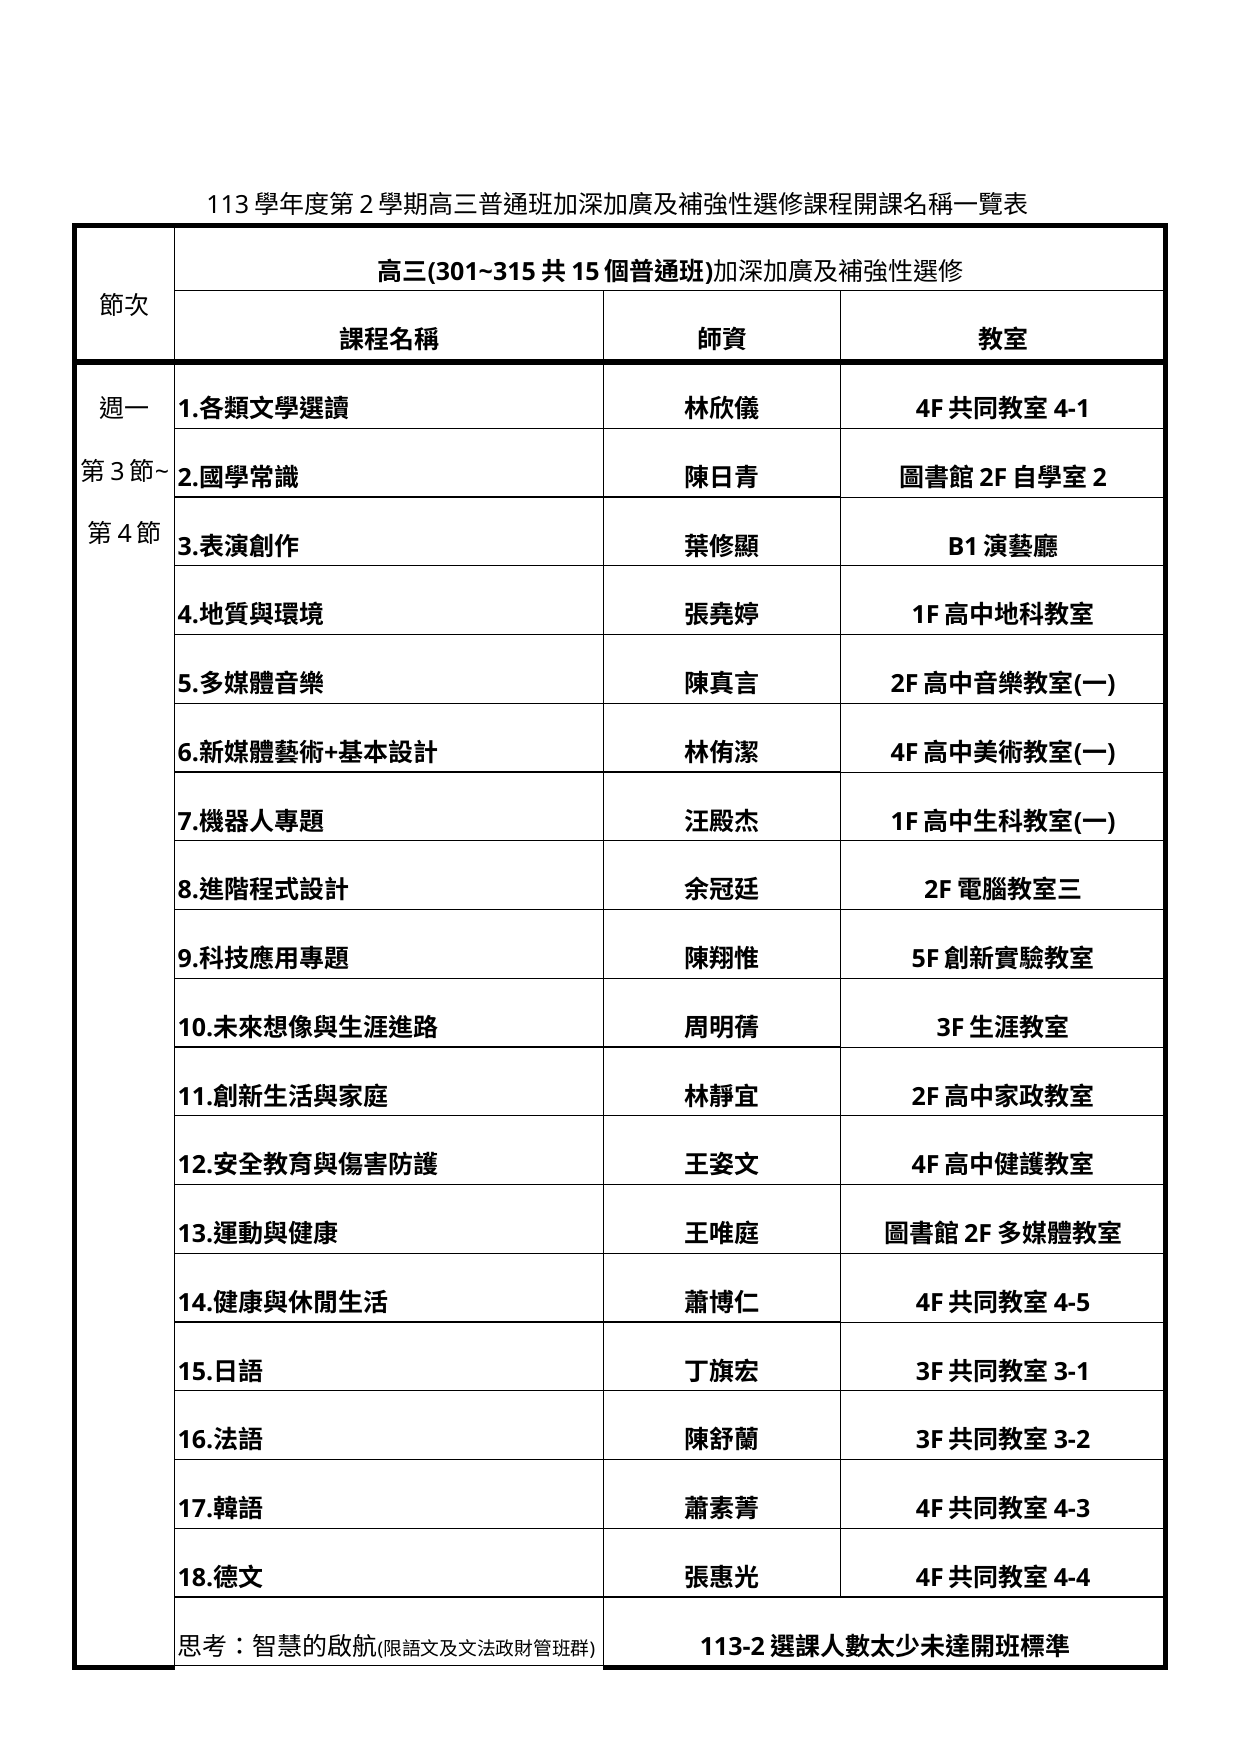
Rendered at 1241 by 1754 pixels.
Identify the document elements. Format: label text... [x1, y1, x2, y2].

text 113學年度第2學期高三普通班加深加廣及補強性選修課程開課名稱一覽表 [106, 161, 1134, 223]
table_cell 葉修顯 [604, 498, 840, 565]
table_cell 7.機器人專題 [175, 773, 603, 840]
table_cell 4F共同教室4-3 [841, 1460, 1163, 1528]
table_header 高三(301~315共15個普通班)加深加廣及補強性選修 [175, 228, 1163, 290]
table_cell 陳日青 [604, 429, 840, 496]
table_cell 陳真言 [604, 635, 840, 703]
table_cell 王姿文 [604, 1116, 840, 1184]
table_cell 6.新媒體藝術+基本設計 [175, 704, 603, 771]
table_cell 9.科技應用專題 [175, 910, 603, 978]
table_header 節次 [77, 228, 174, 359]
table_cell 林靜宜 [604, 1048, 840, 1115]
table_cell 蕭素菁 [604, 1460, 840, 1528]
table_cell 18.德文 [175, 1529, 603, 1596]
table_cell 2F電腦教室三 [841, 841, 1163, 909]
table_cell 余冠廷 [604, 841, 840, 909]
table_cell 周明蒨 [604, 979, 840, 1046]
table_cell 1F高中生科教室(一) [841, 773, 1163, 840]
table_cell 1F高中地科教室 [841, 566, 1163, 634]
table_cell 4F高中美術教室(一) [841, 704, 1163, 771]
table_cell 師資 [604, 291, 840, 359]
table_cell 5.多媒體音樂 [175, 635, 603, 703]
table_cell 3F生涯教室 [841, 979, 1163, 1046]
table_cell 3.表演創作 [175, 498, 603, 565]
table_cell 2F高中家政教室 [841, 1048, 1163, 1115]
table_cell 4F共同教室4-5 [841, 1254, 1163, 1321]
table_cell 4F高中健護教室 [841, 1116, 1163, 1184]
table_cell 16.法語 [175, 1391, 603, 1459]
table_cell 2F高中音樂教室(一) [841, 635, 1163, 703]
table_cell 8.進階程式設計 [175, 841, 603, 909]
table_cell 1.各類文學選讀 [175, 365, 603, 428]
table_cell 丁旗宏 [604, 1323, 840, 1390]
table_cell 4F共同教室4-4 [841, 1529, 1163, 1596]
table_cell 10.未來想像與生涯進路 [175, 979, 603, 1046]
table_cell 15.日語 [175, 1323, 603, 1390]
table_cell 林侑潔 [604, 704, 840, 771]
table_cell 2.國學常識 [175, 429, 603, 496]
table_cell 3F共同教室3-2 [841, 1391, 1163, 1459]
table_cell 3F共同教室3-1 [841, 1323, 1163, 1390]
table_cell 12.安全教育與傷害防護 [175, 1116, 603, 1184]
table_cell 圖書館2F自學室2 [841, 429, 1163, 496]
table_cell 4.地質與環境 [175, 566, 603, 634]
table_cell 張惠光 [604, 1529, 840, 1596]
table_cell 4F共同教室4-1 [841, 365, 1163, 428]
table_cell 週一 第3節~ 第4節 [77, 365, 174, 1665]
table_cell 113-2選課人數太少未達開班標準 [604, 1598, 1163, 1665]
table_cell 王唯庭 [604, 1185, 840, 1253]
table_cell 14.健康與休閒生活 [175, 1254, 603, 1321]
table_cell 張堯婷 [604, 566, 840, 634]
table_cell 課程名稱 [175, 291, 603, 359]
table_cell 蕭博仁 [604, 1254, 840, 1321]
table_cell B1演藝廳 [841, 498, 1163, 565]
table_cell 5F創新實驗教室 [841, 910, 1163, 978]
table_cell 陳舒蘭 [604, 1391, 840, 1459]
table_cell 圖書館2F多媒體教室 [841, 1185, 1163, 1253]
table_cell 思考：智慧的啟航(限語文及文法政財管班群) [175, 1598, 603, 1665]
table_cell 陳翔惟 [604, 910, 840, 978]
table_cell 13.運動與健康 [175, 1185, 603, 1253]
table_cell 汪殿杰 [604, 773, 840, 840]
table_cell 教室 [841, 291, 1163, 359]
table_cell 17.韓語 [175, 1460, 603, 1528]
table_cell 11.創新生活與家庭 [175, 1048, 603, 1115]
table_cell 林欣儀 [604, 365, 840, 428]
